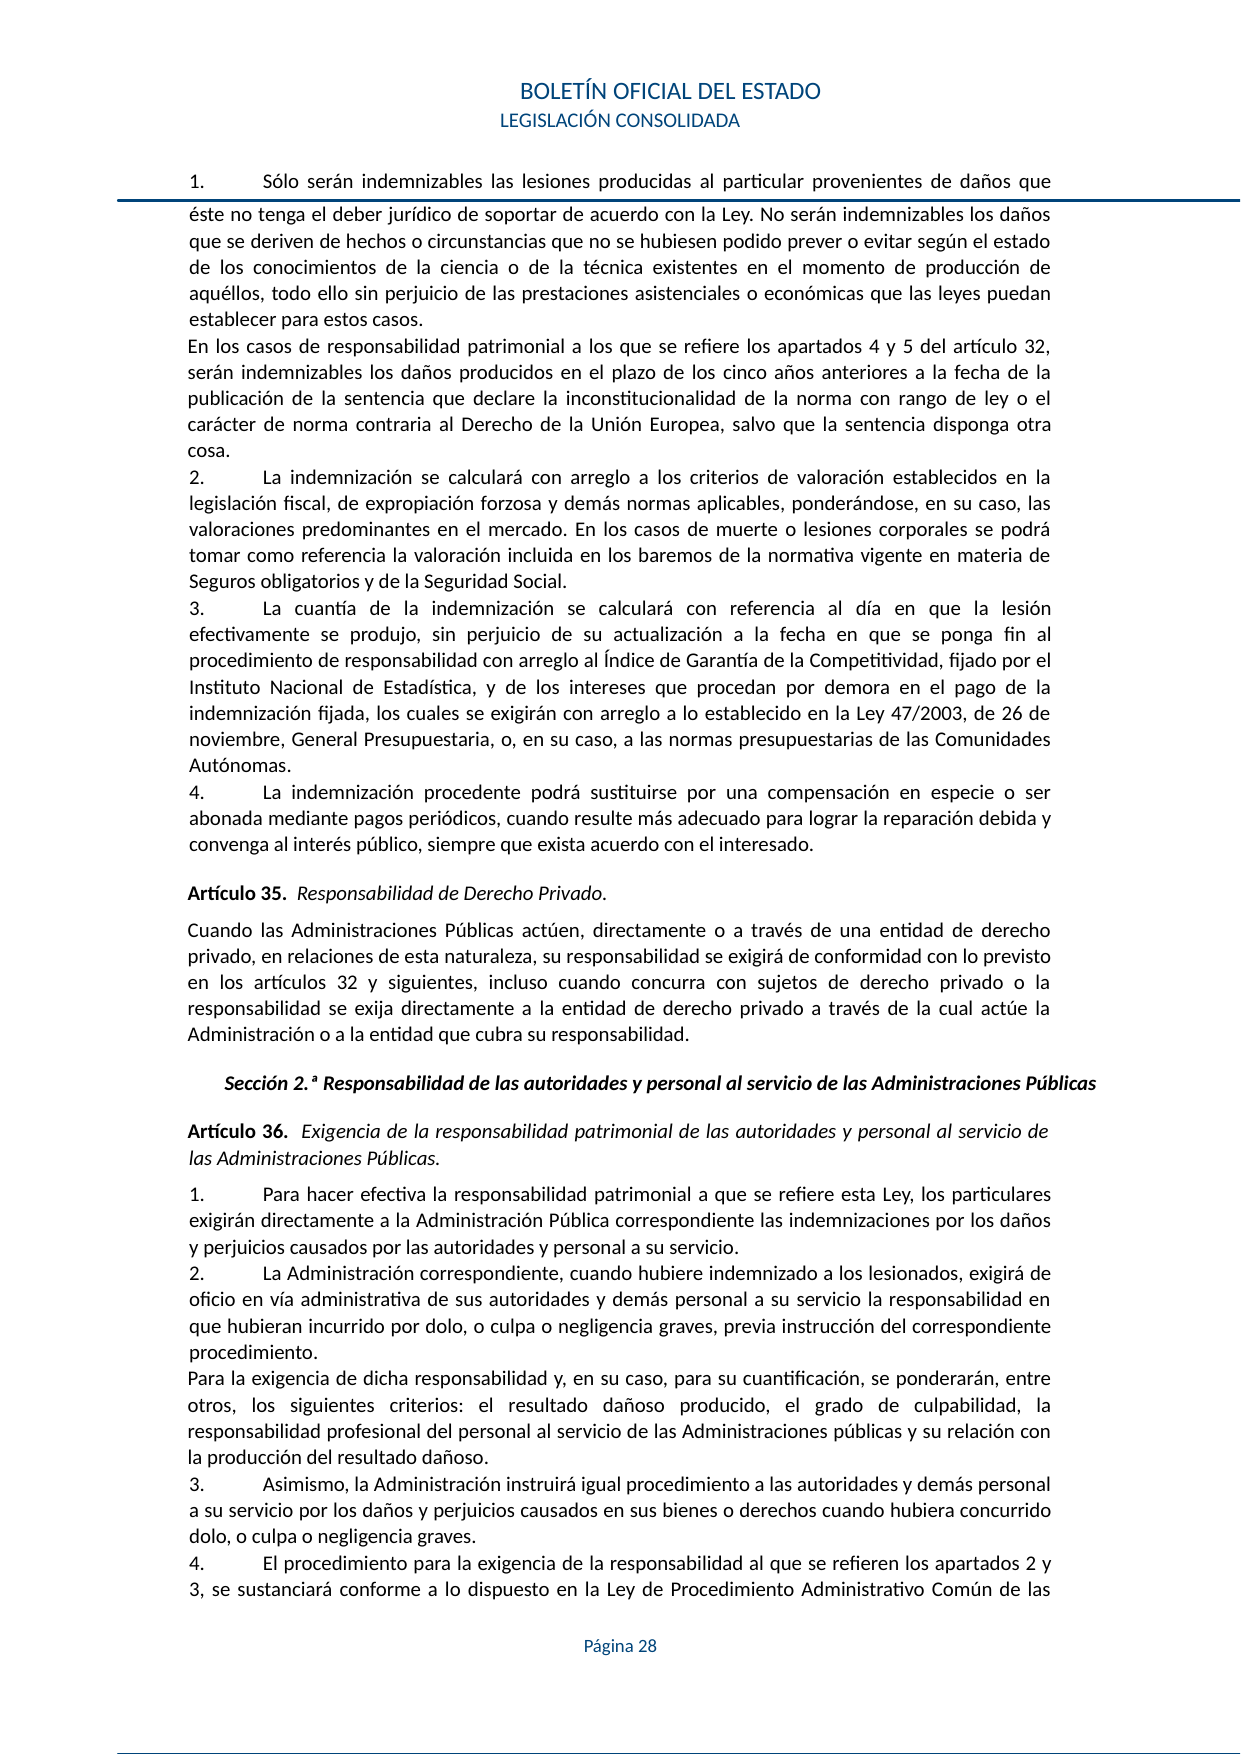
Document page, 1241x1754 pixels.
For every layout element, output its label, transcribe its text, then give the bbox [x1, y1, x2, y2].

list Sólo serán indemnizables las lesiones producidas al particular provenientes de daños que [189, 168, 1053, 199]
list La Administración correspondiente, cuando hubiere indemnizado a los lesionados, exigirá de oficio en vía administrativa de sus autoridades y demás personal a su servicio la responsabilidad en que hubieran incurrido por dolo, o culpa o negligencia graves, previa instrucción del correspondiente procedimiento. [189, 1261, 1053, 1364]
list Asimismo, la Administración instruirá igual procedimiento a las autoridades y demás personal a su servicio por los daños y perjuicios causados en sus bienes o derechos cuando hubiera concurrido dolo, o culpa o negligencia graves. [189, 1471, 1053, 1548]
text Artículo 36. Exigencia de la responsabilidad patrimonial de las autoridades y personal al servicio de las Administraciones Públicas. [187, 1119, 1053, 1170]
text Sección 2.ª Responsabilidad de las autoridades y personal al servicio de las Administraciones Públicas [224, 1070, 1152, 1095]
list El procedimiento para la exigencia de la responsabilidad al que se refieren los apartados 2 y 3, se sustanciará conforme a lo dispuesto en la Ley de Procedimiento Administrativo Común de las [189, 1550, 1053, 1601]
list La indemnización se calculará con arreglo a los criterios de valoración establecidos en la legislación fiscal, de expropiación forzosa y demás normas aplicables, ponderándose, en su caso, las valoraciones predominantes en el mercado. En los casos de muerte o lesiones corporales se podrá tomar como referencia la valoración incluida en los baremos de la normativa vigente en materia de Seguros obligatorios y de la Seguridad Social. [189, 464, 1053, 594]
list Para hacer efectiva la responsabilidad patrimonial a que se refiere esta Ley, los particulares exigirán directamente a la Administración Pública correspondiente las indemnizaciones por los daños y perjuicios causados por las autoridades y personal a su servicio. [189, 1182, 1053, 1259]
list La cuantía de la indemnización se calculará con referencia al día en que la lesión efectivamente se produjo, sin perjuicio de su actualización a la fecha en que se ponga fin al procedimiento de responsabilidad con arreglo al Índice de Garantía de la Competitividad, fijado por el Instituto Nacional de Estadística, y de los intereses que procedan por demora en el pago de la indemnización fijada, los cuales se exigirán con arreglo a lo establecido en la Ley 47/2003, de 26 de noviembre, General Presupuestaria, o, en su caso, a las normas presupuestarias de las Comunidades Autónomas. [189, 595, 1053, 778]
text Artículo 35. Responsabilidad de Derecho Privado. [187, 880, 1053, 905]
list La indemnización procedente podrá sustituirse por una compensación en especie o ser abonada mediante pagos periódicos, cuando resulte más adecuado para lograr la reparación debida y convenga al interés público, siempre que exista acuerdo con el interesado. [189, 779, 1053, 857]
text En los casos de responsabilidad patrimonial a los que se refiere los apartados 4 y 5 del artículo 32, serán indemnizables los daños producidos en el plazo de los cinco años anteriores a la fecha de la publicación de la sentencia que declare la inconstitucionalidad de la norma con rango de ley o el carácter de norma contraria al Derecho de la Unión Europea, salvo que la sentencia disponga otra cosa. [187, 333, 1053, 463]
text Para la exigencia de dicha responsabilidad y, en su caso, para su cuantificación, se ponderarán, entre otros, los siguientes criterios: el resultado dañoso producido, el grado de culpabilidad, la responsabilidad profesional del personal al servicio de las Administraciones públicas y su relación con la producción del resultado dañoso. [187, 1366, 1053, 1469]
text Cuando las Administraciones Públicas actúen, directamente o a través de una entidad de derecho privado, en relaciones de esta naturaleza, su responsabilidad se exigirá de conformidad con lo previsto en los artículos 32 y siguientes, incluso cuando concurra con sujetos de derecho privado o la responsabilidad se exija directamente a la entidad de derecho privado a través de la cual actúe la Administración o a la entidad que cubra su responsabilidad. [187, 917, 1053, 1047]
list éste no tenga el deber jurídico de soportar de acuerdo con la Ley. No serán indemnizables los daños que se deriven de hechos o circunstancias que no se hubiesen podido prever o evitar según el estado de los conocimientos de la ciencia o de la técnica existentes en el momento de producción de aquéllos, todo ello sin perjuicio de las prestaciones asistenciales o económicas que las leyes puedan establecer para estos casos. [189, 202, 1053, 332]
